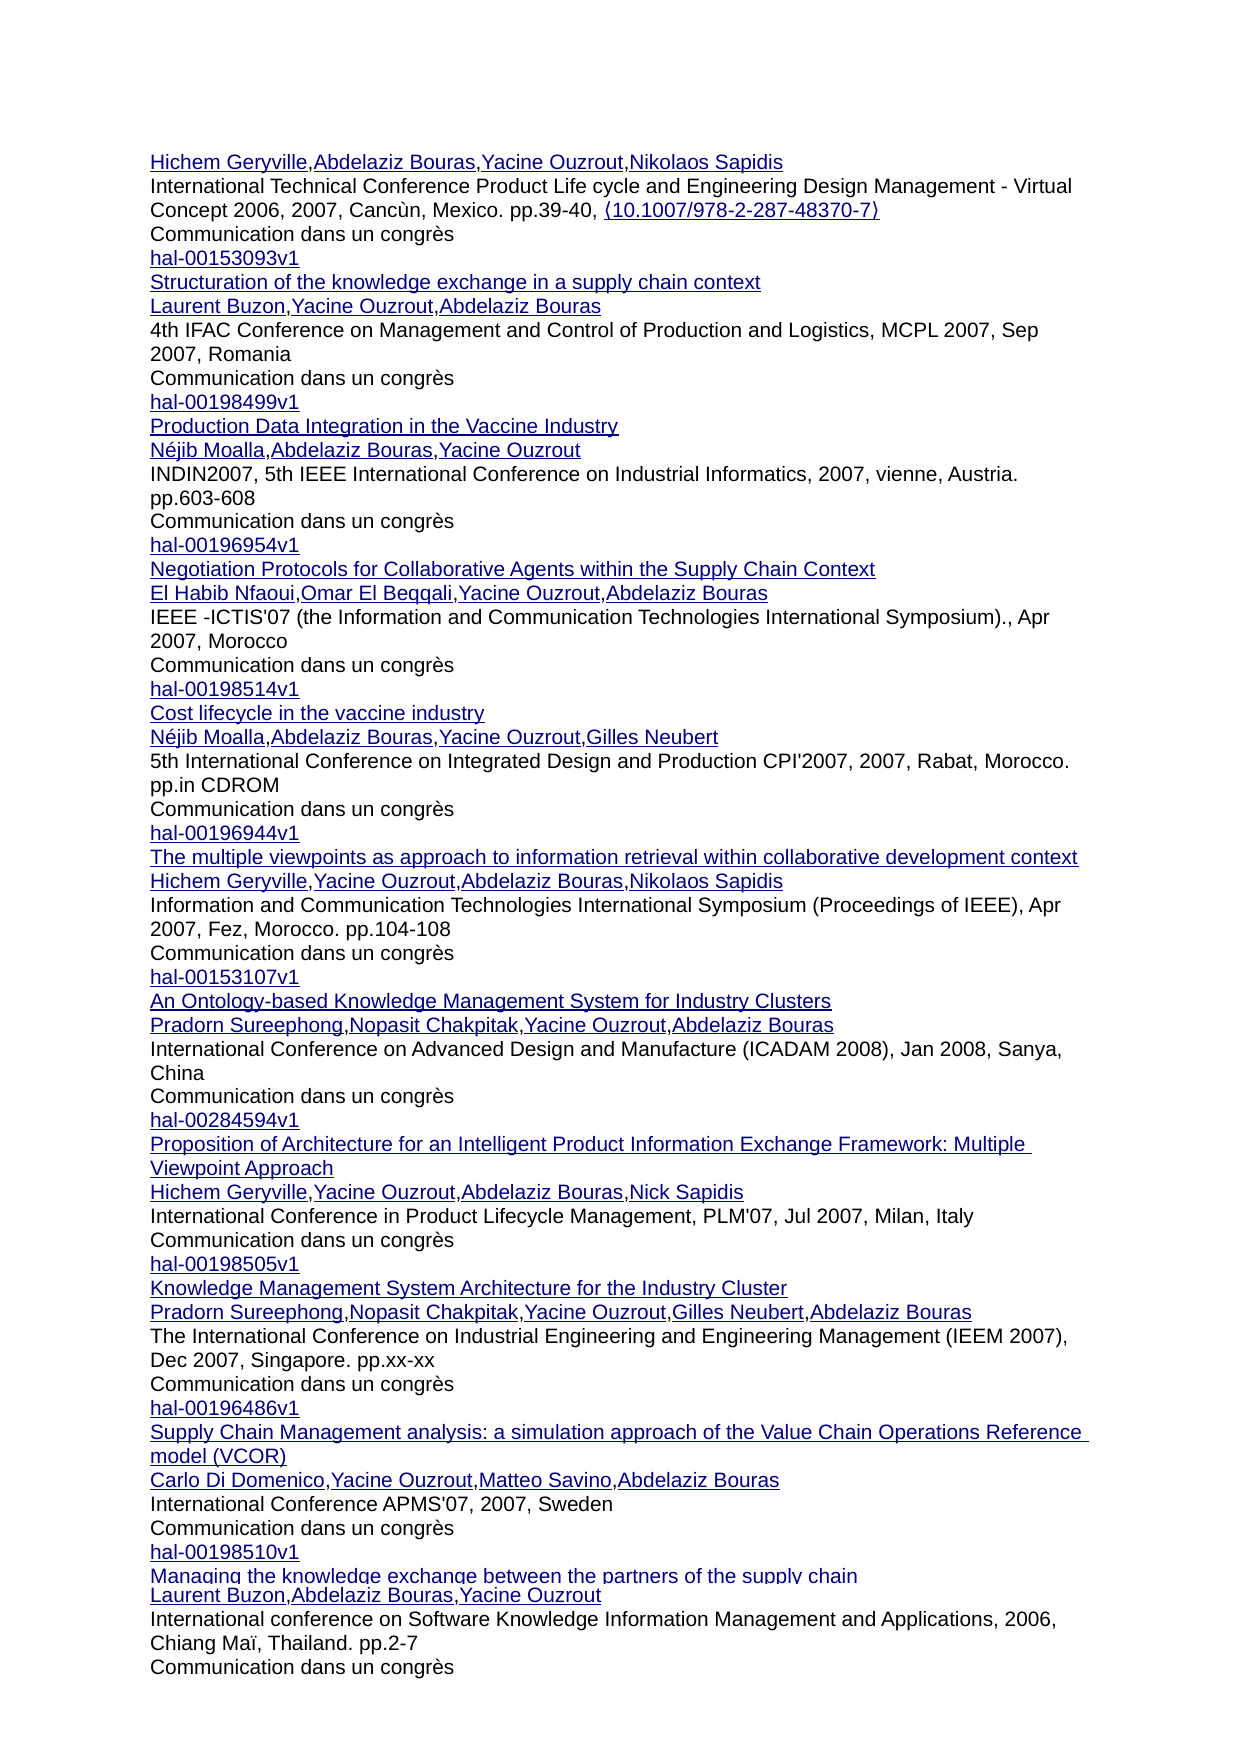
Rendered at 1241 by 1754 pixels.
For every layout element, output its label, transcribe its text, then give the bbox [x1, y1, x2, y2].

table_cell An Ontology-based Knowledge Management System for Industry Clusters Pradorn Sureephong,Nopasit Chakpitak,Yacine Ouzrout,Abdelaziz Bouras International Conference on Advanced Design and Manufacture (ICADAM 2008), Jan 2008, Sanya, China Communication dans un congrès hal-00284594v1 [150, 989, 1090, 1132]
table_cell Knowledge Management System Architecture for the Industry Cluster Pradorn Sureephong,Nopasit Chakpitak,Yacine Ouzrout,Gilles Neubert,Abdelaziz Bouras The International Conference on Industrial Engineering and Engineering Management (IEEM 2007), Dec 2007, Singapore. pp.xx-xx Communication dans un congrès hal-00196486v1 [150, 1276, 1090, 1420]
table_cell Proposition of Architecture for an Intelligent Product Information Exchange Framework: Multiple Viewpoint Approach Hichem Geryville,Yacine Ouzrout,Abdelaziz Bouras,Nick Sapidis International Conference in Product Lifecycle Management, PLM'07, Jul 2007, Milan, Italy Communication dans un congrès hal-00198505v1 [150, 1132, 1090, 1276]
table_cell The multiple viewpoints as approach to information retrieval within collaborative development context Hichem Geryville,Yacine Ouzrout,Abdelaziz Bouras,Nikolaos Sapidis Information and Communication Technologies International Symposium (Proceedings of IEEE), Apr 2007, Fez, Morocco. pp.104-108 Communication dans un congrès hal-00153107v1 [150, 845, 1090, 988]
table_cell Production Data Integration in the Vaccine Industry Néjib Moalla,Abdelaziz Bouras,Yacine Ouzrout INDIN2007, 5th IEEE International Conference on Industrial Informatics, 2007, vienne, Austria. pp.603-608 Communication dans un congrès hal-00196954v1 [150, 414, 1090, 557]
table_cell Managing the knowledge exchange between the partners of the supply chain Laurent Buzon,Abdelaziz Bouras,Yacine Ouzrout International conference on Software Knowledge Information Management and Applications, 2006, Chiang Maï, Thailand. pp.2-7 Communication dans un congrès [150, 1564, 1090, 1679]
table_cell Structuration of the knowledge exchange in a supply chain context Laurent Buzon,Yacine Ouzrout,Abdelaziz Bouras 4th IFAC Conference on Management and Control of Production and Logistics, MCPL 2007, Sep 2007, Romania Communication dans un congrès hal-00198499v1 [150, 270, 1090, 413]
table_cell Negotiation Protocols for Collaborative Agents within the Supply Chain Context El Habib Nfaoui,Omar El Beqqali,Yacine Ouzrout,Abdelaziz Bouras IEEE -ICTIS'07 (the Information and Communication Technologies International Symposium)., Apr 2007, Morocco Communication dans un congrès hal-00198514v1 [150, 557, 1090, 701]
table_cell Hichem Geryville,Abdelaziz Bouras,Yacine Ouzrout,Nikolaos Sapidis International Technical Conference Product Life cycle and Engineering Design Management - Virtual Concept 2006, 2007, Cancùn, Mexico. pp.39-40, ⟨10.1007/978-2-287-48370-7⟩ Communication dans un congrès hal-00153093v1 [150, 150, 1090, 270]
table_cell Supply Chain Management analysis: a simulation approach of the Value Chain Operations Reference model (VCOR) Carlo Di Domenico,Yacine Ouzrout,Matteo Savino,Abdelaziz Bouras International Conference APMS'07, 2007, Sweden Communication dans un congrès hal-00198510v1 [150, 1420, 1090, 1563]
table_cell Cost lifecycle in the vaccine industry Néjib Moalla,Abdelaziz Bouras,Yacine Ouzrout,Gilles Neubert 5th International Conference on Integrated Design and Production CPI'2007, 2007, Rabat, Morocco. pp.in CDROM Communication dans un congrès hal-00196944v1 [150, 701, 1090, 845]
